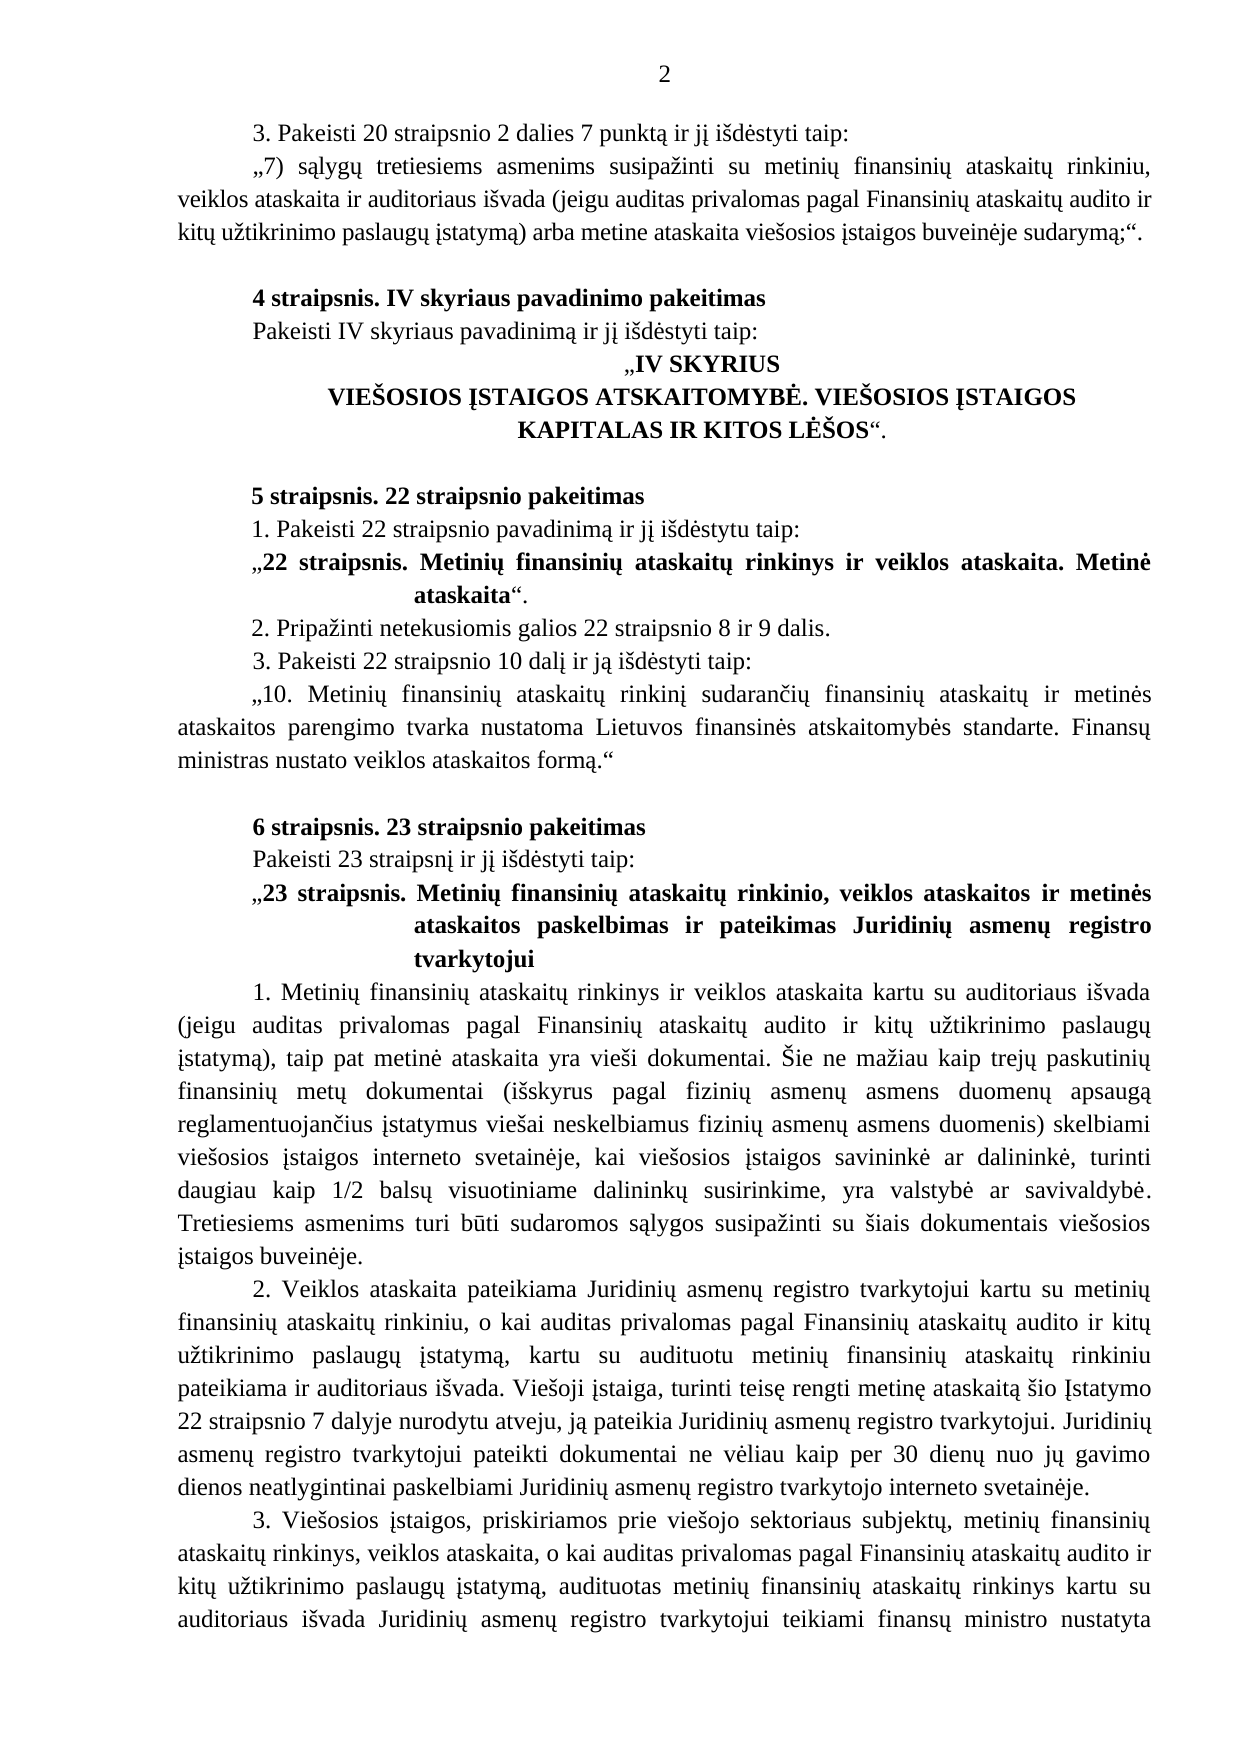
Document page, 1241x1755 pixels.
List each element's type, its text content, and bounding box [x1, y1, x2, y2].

text 3. Pakeisti 20 straipsnio 2 dalies 7 punktą ir jį išdėstyti taip: [177, 118, 1152, 147]
text „IV SKYRIUS [252, 349, 1152, 378]
text 6 straipsnis. 23 straipsnio pakeitimas [177, 812, 1152, 840]
text 2. Veiklos ataskaita pateikiama Juridinių asmenų registro tvarkytojui kartu su metinių finansinių ataskaitų rinkiniu, o kai auditas privalomas pagal Finansinių ataskaitų audito ir kitų užtikrinimo paslaugų įstatymą, kartu su audituotu metinių finansinių ataskaitų rinkiniu pateikiama ir auditoriaus išvada. Viešoji įstaiga, turinti teisę rengti metinę ataskaitą šio Įstatymo 22 straipsnio 7 dalyje nurodytu atveju, ją pateikia Juridinių asmenų registro tvarkytojui. Juridinių asmenų registro tvarkytojui pateikti dokumentai ne vėliau kaip per 30 dienų nuo jų gavimo dienos neatlygintinai paskelbiami Juridinių asmenų registro tvarkytojo interneto svetainėje. [177, 1274, 1152, 1501]
text Pakeisti 23 straipsnį ir jį išdėstyti taip: [177, 844, 1152, 873]
text 4 straipsnis. IV skyriaus pavadinimo pakeitimas [177, 283, 1152, 312]
text 1. Metinių finansinių ataskaitų rinkinys ir veiklos ataskaita kartu su auditoriaus išvada (jeigu auditas privalomas pagal Finansinių ataskaitų audito ir kitų užtikrinimo paslaugų įstatymą), taip pat metinė ataskaita yra vieši dokumentai. Šie ne mažiau kaip trejų paskutinių finansinių metų dokumentai (išskyrus pagal fizinių asmenų asmens duomenų apsaugą reglamentuojančius įstatymus viešai neskelbiamus fizinių asmenų asmens duomenis) skelbiami viešosios įstaigos interneto svetainėje, kai viešosios įstaigos savininkė ar dalininkė, turinti daugiau kaip 1/2 balsų visuotiniame dalininkų susirinkime, yra valstybė ar savivaldybė. Tretiesiems asmenims turi būti sudaromos sąlygos susipažinti su šiais dokumentais viešosios įstaigos buveinėje. [177, 977, 1152, 1269]
text 5 straipsnis. 22 straipsnio pakeitimas [251, 481, 1152, 510]
text Pakeisti IV skyriaus pavadinimą ir jį išdėstyti taip: [252, 316, 1152, 345]
text 3. Pakeisti 22 straipsnio 10 dalį ir ją išdėstyti taip: [177, 646, 1152, 675]
text „22 straipsnis. Metinių finansinių ataskaitų rinkinys ir veiklos ataskaita. Metinė ataskaita“. [251, 547, 1152, 609]
text „7) sąlygų tretiesiems asmenims susipažinti su metinių finansinių ataskaitų rinkiniu, veiklos ataskaita ir auditoriaus išvada (jeigu auditas privalomas pagal Finansinių ataskaitų audito ir kitų užtikrinimo paslaugų įstatymą) arba metine ataskaita viešosios įstaigos buveinėje sudarymą;“. [177, 151, 1152, 246]
text 2. Pripažinti netekusiomis galios 22 straipsnio 8 ir 9 dalis. [251, 613, 1152, 642]
text „23 straipsnis. Metinių finansinių ataskaitų rinkinio, veiklos ataskaitos ir metinės ataskaitos paskelbimas ir pateikimas Juridinių asmenų registro tvarkytojui [251, 878, 1152, 972]
text VIEŠOSIOS ĮSTAIGOS ATSKAITOMYBĖ. VIEŠOSIOS ĮSTAIGOS KAPITALAS IR KITOS LĖŠOS“. [252, 382, 1152, 444]
text „10. Metinių finansinių ataskaitų rinkinį sudarančių finansinių ataskaitų ir metinės ataskaitos parengimo tvarka nustatoma Lietuvos finansinės atskaitomybės standarte. Finansų ministras nustato veiklos ataskaitos formą.“ [177, 679, 1152, 774]
text 3. Viešosios įstaigos, priskiriamos prie viešojo sektoriaus subjektų, metinių finansinių ataskaitų rinkinys, veiklos ataskaita, o kai auditas privalomas pagal Finansinių ataskaitų audito ir kitų užtikrinimo paslaugų įstatymą, audituotas metinių finansinių ataskaitų rinkinys kartu su auditoriaus išvada Juridinių asmenų registro tvarkytojui teikiami finansų ministro nustatyta [177, 1505, 1152, 1633]
text 1. Pakeisti 22 straipsnio pavadinimą ir jį išdėstytu taip: [177, 514, 1152, 543]
